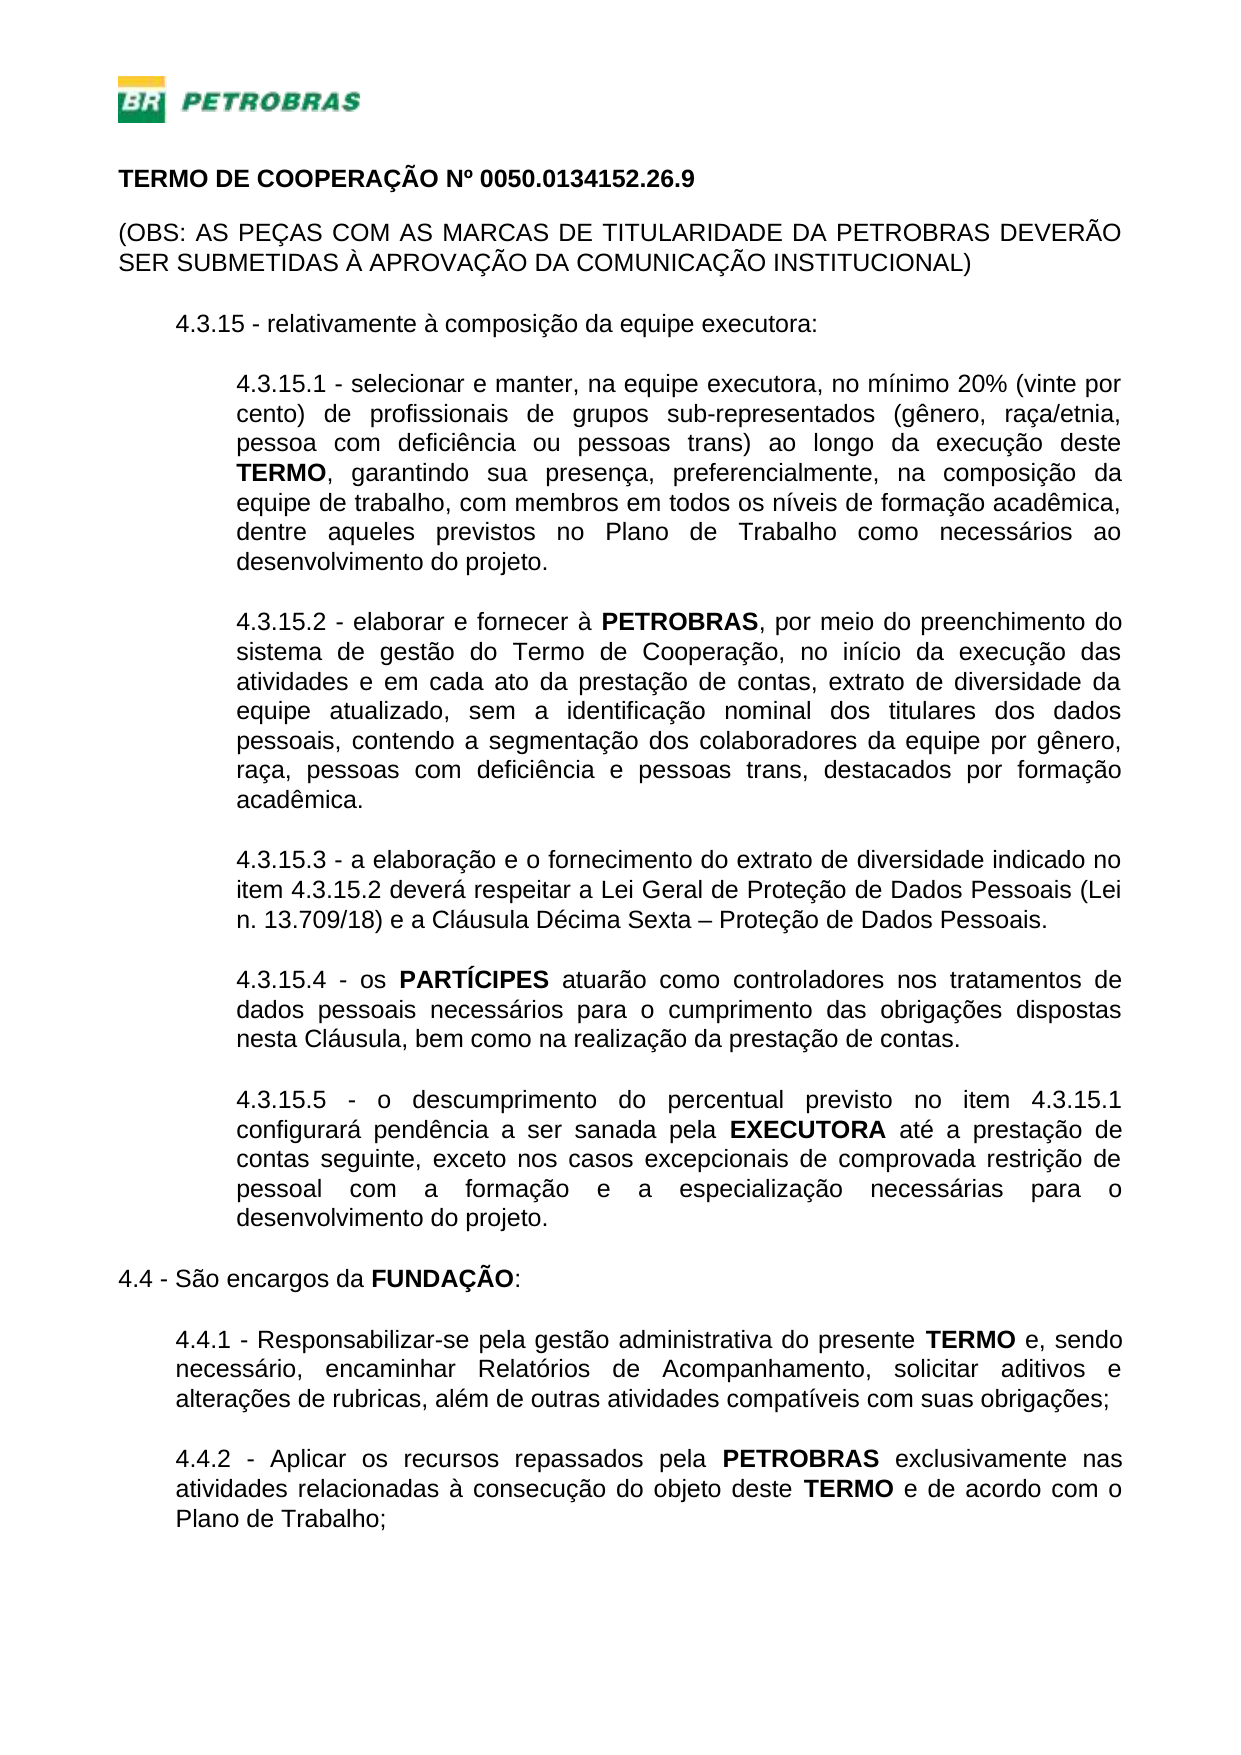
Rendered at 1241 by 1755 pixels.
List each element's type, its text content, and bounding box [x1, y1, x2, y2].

text 4.3.15.4 - os PARTÍCIPES atuarão como controladores nos tratamentos de dados pessoais necessários para o cumprimento das obrigações dispostas nesta Cláusula, bem como na realização da prestação de contas. [236, 965, 1123, 1053]
text 4.3.15.3 - a elaboração e o fornecimento do extrato de diversidade indicado no item 4.3.15.2 deverá respeitar a Lei Geral de Proteção de Dados Pessoais (Lei n. 13.709/18) e a Cláusula Décima Sexta – Proteção de Dados Pessoais. [236, 846, 1123, 933]
text 4.3.15.1 - selecionar e manter, na equipe executora, no mínimo 20% (vinte por cento) de profissionais de grupos sub-representados (gênero, raça/etnia, pessoa com deficiência ou pessoas trans) ao longo da execução deste TERMO, garantindo sua presença, preferencialmente, na composição da equipe de trabalho, com membros em todos os níveis de formação acadêmica, dentre aqueles previstos no Plano de Trabalho como necessários ao desenvolvimento do projeto. [236, 369, 1123, 576]
text (OBS: AS PEÇAS COM AS MARCAS DE TITULARIDADE DA PETROBRAS DEVERÃO SER SUBMETIDAS À APROVAÇÃO DA COMUNICAÇÃO INSTITUCIONAL) [118, 218, 1123, 277]
text 4.4.2 - Aplicar os recursos repassados pela PETROBRAS exclusivamente nas atividades relacionadas à consecução do objeto deste TERMO e de acordo com o Plano de Trabalho; [175, 1444, 1123, 1532]
text 4.3.15.2 - elaborar e fornecer à PETROBRAS, por meio do preenchimento do sistema de gestão do Termo de Cooperação, no início da execução das atividades e em cada ato da prestação de contas, extrato de diversidade da equipe atualizado, sem a identificação nominal dos titulares dos dados pessoais, contendo a segmentação dos colaboradores da equipe por gênero, raça, pessoas com deficiência e pessoas trans, destacados por formação acadêmica. [236, 607, 1123, 814]
text 4.4 - São encargos da FUNDAÇÃO: [118, 1264, 1123, 1293]
text 4.3.15.5 - o descumprimento do percentual previsto no item 4.3.15.1 configurará pendência a ser sanada pela EXECUTORA até a prestação de contas seguinte, exceto nos casos excepcionais de comprovada restrição de pessoal com a formação e a especialização necessárias para o desenvolvimento do projeto. [236, 1085, 1123, 1232]
text 4.4.1 - Responsabilizar-se pela gestão administrativa do presente TERMO e, sendo necessário, encaminhar Relatórios de Acompanhamento, solicitar aditivos e alterações de rubricas, além de outras atividades compatíveis com suas obrigações; [175, 1325, 1123, 1413]
text 4.3.15 - relativamente à composição da equipe executora: [175, 309, 1123, 337]
